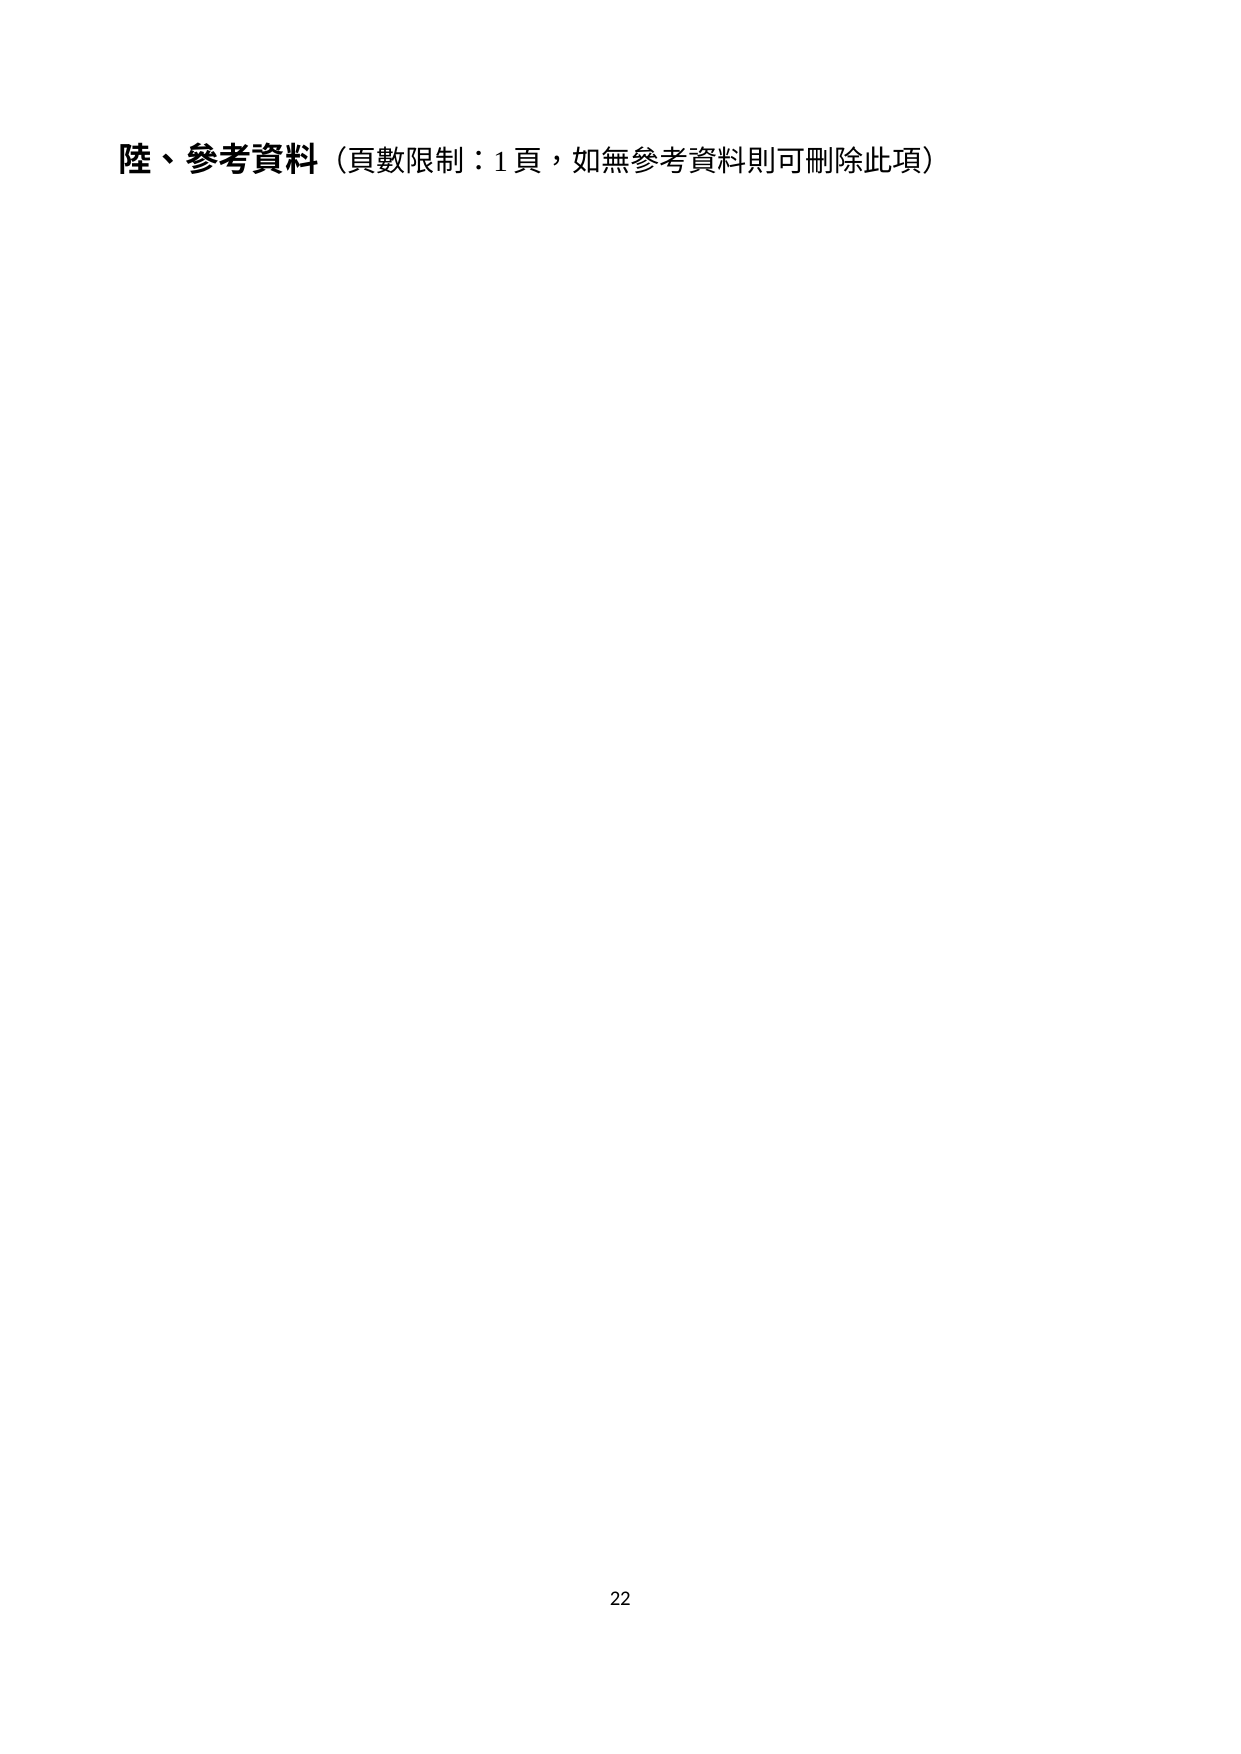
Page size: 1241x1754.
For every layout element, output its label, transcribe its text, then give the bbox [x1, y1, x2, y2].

text 陸、參考資料（頁數限制：1頁，如無參考資料則可刪除此項） [118, 133, 1122, 181]
